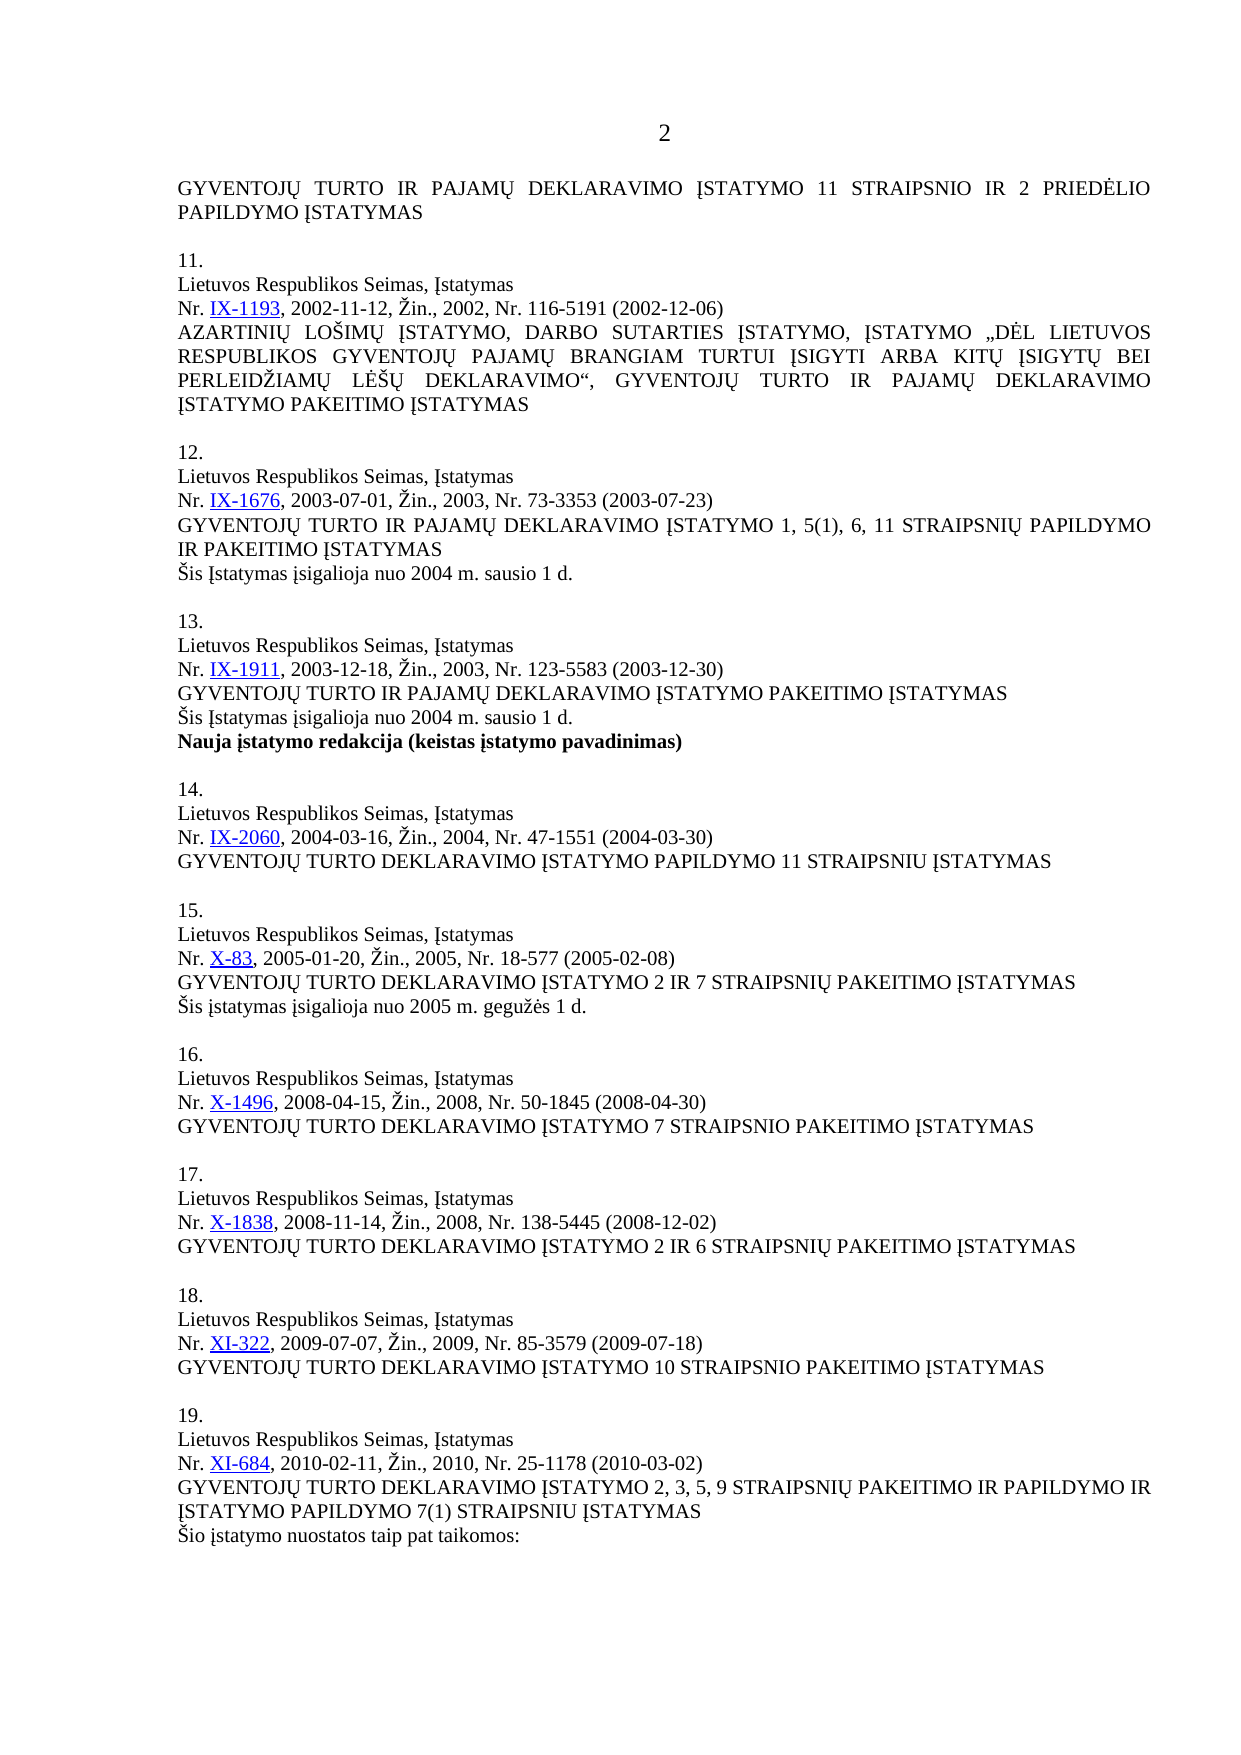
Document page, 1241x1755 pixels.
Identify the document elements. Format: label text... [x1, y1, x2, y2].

text GYVENTOJŲ TURTO DEKLARAVIMO ĮSTATYMO 2 IR 7 STRAIPSNIŲ PAKEITIMO ĮSTATYMAS [177, 970, 1152, 994]
text GYVENTOJŲ TURTO IR PAJAMŲ DEKLARAVIMO ĮSTATYMO PAKEITIMO ĮSTATYMAS [177, 681, 1152, 705]
text GYVENTOJŲ TURTO DEKLARAVIMO ĮSTATYMO 2 IR 6 STRAIPSNIŲ PAKEITIMO ĮSTATYMAS [177, 1234, 1152, 1258]
text 18. [177, 1282, 1152, 1307]
text Lietuvos Respublikos Seimas, Įstatymas [177, 1307, 1152, 1331]
text Nr. XI-322, 2009-07-07, Žin., 2009, Nr. 85-3579 (2009-07-18) [177, 1331, 1152, 1355]
text GYVENTOJŲ TURTO DEKLARAVIMO ĮSTATYMO 10 STRAIPSNIO PAKEITIMO ĮSTATYMAS [177, 1355, 1152, 1379]
text GYVENTOJŲ TURTO DEKLARAVIMO ĮSTATYMO 7 STRAIPSNIO PAKEITIMO ĮSTATYMAS [177, 1114, 1152, 1138]
text Nr. IX-2060, 2004-03-16, Žin., 2004, Nr. 47-1551 (2004-03-30) [177, 825, 1152, 849]
text Lietuvos Respublikos Seimas, Įstatymas [177, 801, 1152, 825]
text Nr. X-1838, 2008-11-14, Žin., 2008, Nr. 138-5445 (2008-12-02) [177, 1210, 1152, 1234]
text Nr. X-83, 2005-01-20, Žin., 2005, Nr. 18-577 (2005-02-08) [177, 946, 1152, 970]
text GYVENTOJŲ TURTO DEKLARAVIMO ĮSTATYMO PAPILDYMO 11 STRAIPSNIU ĮSTATYMAS [177, 849, 1152, 873]
text 14. [177, 777, 1152, 801]
text Nr. XI-684, 2010-02-11, Žin., 2010, Nr. 25-1178 (2010-03-02) [177, 1451, 1152, 1475]
text Šio įstatymo nuostatos taip pat taikomos: [177, 1523, 1152, 1547]
text Šis įstatymas įsigalioja nuo 2005 m. gegužės 1 d. [177, 994, 1152, 1018]
text 16. [177, 1042, 1152, 1066]
text GYVENTOJŲ TURTO IR PAJAMŲ DEKLARAVIMO ĮSTATYMO 1, 5(1), 6, 11 STRAIPSNIŲ PAPILDYMO IR PAKEITIMO ĮSTATYMAS [177, 512, 1152, 561]
text AZARTINIŲ LOŠIMŲ ĮSTATYMO, DARBO SUTARTIES ĮSTATYMO, ĮSTATYMO „DĖL LIETUVOS RESPUBLIKOS GYVENTOJŲ PAJAMŲ BRANGIAM TURTUI ĮSIGYTI ARBA KITŲ ĮSIGYTŲ BEI PERLEIDŽIAMŲ LĖŠŲ DEKLARAVIMO“, GYVENTOJŲ TURTO IR PAJAMŲ DEKLARAVIMO ĮSTATYMO PAKEITIMO ĮSTATYMAS [177, 320, 1152, 416]
text Lietuvos Respublikos Seimas, Įstatymas [177, 1186, 1152, 1210]
text 12. [177, 440, 1152, 464]
text Lietuvos Respublikos Seimas, Įstatymas [177, 1066, 1152, 1090]
text 19. [177, 1403, 1152, 1427]
text 15. [177, 897, 1152, 922]
text Nr. IX-1676, 2003-07-01, Žin., 2003, Nr. 73-3353 (2003-07-23) [177, 488, 1152, 512]
text Nr. IX-1911, 2003-12-18, Žin., 2003, Nr. 123-5583 (2003-12-30) [177, 657, 1152, 681]
text Lietuvos Respublikos Seimas, Įstatymas [177, 272, 1152, 296]
text 17. [177, 1162, 1152, 1186]
text GYVENTOJŲ TURTO DEKLARAVIMO ĮSTATYMO 2, 3, 5, 9 STRAIPSNIŲ PAKEITIMO IR PAPILDYMO IR ĮSTATYMO PAPILDYMO 7(1) STRAIPSNIU ĮSTATYMAS [177, 1475, 1152, 1523]
text Nr. X-1496, 2008-04-15, Žin., 2008, Nr. 50-1845 (2008-04-30) [177, 1090, 1152, 1114]
text Šis Įstatymas įsigalioja nuo 2004 m. sausio 1 d. [177, 561, 1152, 585]
text GYVENTOJŲ TURTO IR PAJAMŲ DEKLARAVIMO ĮSTATYMO 11 STRAIPSNIO IR 2 PRIEDĖLIO PAPILDYMO ĮSTATYMAS [177, 176, 1152, 224]
text 11. [177, 248, 1152, 272]
text Lietuvos Respublikos Seimas, Įstatymas [177, 464, 1152, 488]
text 13. [177, 609, 1152, 633]
text Lietuvos Respublikos Seimas, Įstatymas [177, 633, 1152, 657]
text Nauja įstatymo redakcija (keistas įstatymo pavadinimas) [177, 729, 1152, 753]
text Lietuvos Respublikos Seimas, Įstatymas [177, 922, 1152, 946]
text Šis Įstatymas įsigalioja nuo 2004 m. sausio 1 d. [177, 705, 1152, 729]
text Nr. IX-1193, 2002-11-12, Žin., 2002, Nr. 116-5191 (2002-12-06) [177, 296, 1152, 320]
text Lietuvos Respublikos Seimas, Įstatymas [177, 1427, 1152, 1451]
